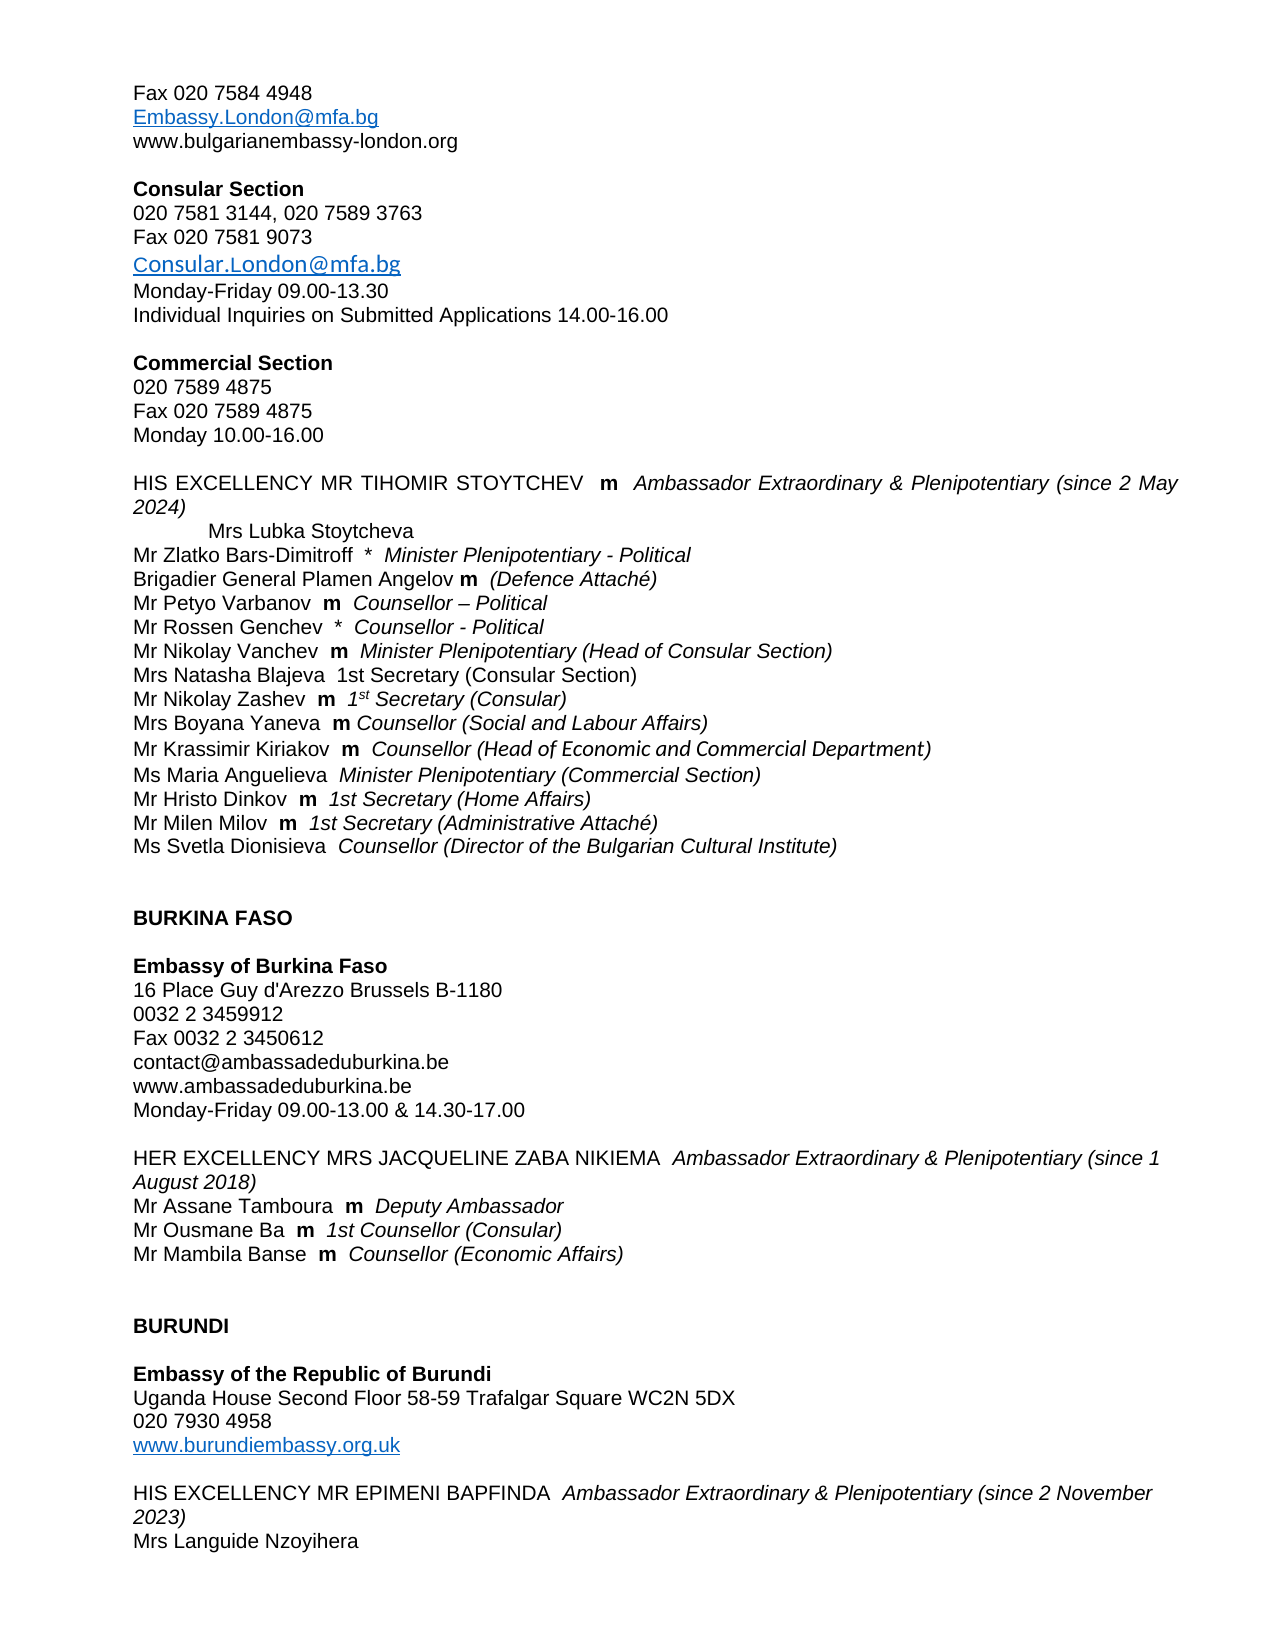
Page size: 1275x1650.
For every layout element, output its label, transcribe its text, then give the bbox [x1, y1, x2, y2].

text HER EXCELLENCY MRS JACQUELINE ZABA NIKIEMA Ambassador Extraordinary & Plenipotentiary (since 1 August 2018) [133, 1146, 1181, 1194]
text 020 7589 4875 [133, 375, 1181, 399]
subtitle Embassy of Burkina Faso [133, 954, 1181, 978]
text Mr Krassimir Kiriakov m Counsellor (Head of Economic and Commercial Department) [133, 734, 1181, 762]
text Mr Nikolay Zashev m 1st Secretary (Consular) [133, 686, 1181, 710]
text Ms Svetla Dionisieva Counsellor (Director of the Bulgarian Cultural Institute) [133, 834, 1181, 858]
text 020 7581 3144, 020 7589 3763 [133, 201, 1181, 225]
text Mr Hristo Dinkov m 1st Secretary (Home Affairs) [133, 786, 1181, 810]
text Mr Nikolay Vanchev m Minister Plenipotentiary (Head of Consular Section) [133, 638, 1181, 662]
text www.ambassadeduburkina.be [133, 1074, 1181, 1098]
text www.bulgarianembassy-london.org [133, 129, 1181, 153]
text 0032 2 3459912 [133, 1002, 1181, 1026]
text BURUNDI [133, 1313, 1181, 1337]
text Mr Milen Milov m 1st Secretary (Administrative Attaché) [133, 810, 1181, 834]
text Fax 020 7584 4948 [133, 81, 1181, 105]
text Consular.London@mfa.bg [133, 249, 1181, 279]
text Mr Petyo Varbanov m Counsellor – Political [133, 591, 1181, 614]
text Fax 020 7581 9073 [133, 225, 1181, 249]
text Individual Inquiries on Submitted Applications 14.00-16.00 [133, 303, 1181, 327]
text Fax 0032 2 3450612 [133, 1026, 1181, 1050]
text Monday-Friday 09.00-13.30 [133, 279, 1181, 303]
text Ms Maria Anguelieva Minister Plenipotentiary (Commercial Section) [133, 762, 1181, 786]
text Embassy of the Republic of Burundi [133, 1361, 1181, 1385]
text Brigadier General Plamen Angelov m (Defence Attaché) [133, 567, 1181, 591]
text Mr Rossen Genchev * Counsellor - Political [133, 614, 1181, 638]
text Mrs Lubka Stoytcheva [133, 519, 1181, 543]
text contact@ambassadeduburkina.be [133, 1050, 1181, 1074]
text Embassy.London@mfa.bg [133, 105, 1181, 129]
text Mr Zlatko Bars-Dimitroff * Minister Plenipotentiary - Political [133, 543, 1181, 567]
text Mr Mambila Banse m Counsellor (Economic Affairs) [133, 1242, 1181, 1266]
text Mrs Boyana Yaneva m Counsellor (Social and Labour Affairs) [133, 710, 1181, 734]
text HIS EXCELLENCY MR EPIMENI BAPFINDA Ambassador Extraordinary & Plenipotentiary (since 2 November 2023) [133, 1481, 1181, 1529]
text Mrs Languide Nzoyihera [133, 1529, 1181, 1553]
text 16 Place Guy d'Arezzo Brussels B-1180 [133, 978, 1181, 1002]
subtitle Commercial Section [133, 351, 1181, 375]
text www.burundiembassy.org.uk [133, 1433, 1181, 1457]
text Uganda House Second Floor 58-59 Trafalgar Square WC2N 5DX [133, 1385, 1181, 1409]
text Monday 10.00-16.00 [133, 423, 1181, 447]
text Mr Assane Tamboura m Deputy Ambassador [133, 1194, 1181, 1218]
text Fax 020 7589 4875 [133, 399, 1181, 423]
text Monday-Friday 09.00-13.00 & 14.30-17.00 [133, 1098, 1181, 1122]
subtitle Consular Section [133, 177, 1181, 201]
text 020 7930 4958 [133, 1409, 1181, 1433]
text BURKINA FASO [133, 906, 1181, 930]
text Mrs Natasha Blajeva 1st Secretary (Consular Section) [133, 662, 1181, 686]
text Mr Ousmane Ba m 1st Counsellor (Consular) [133, 1218, 1181, 1242]
text HIS EXCELLENCY MR TIHOMIR STOYTCHEV m Ambassador Extraordinary & Plenipotentiary (since 2 May 2024) [133, 471, 1181, 519]
